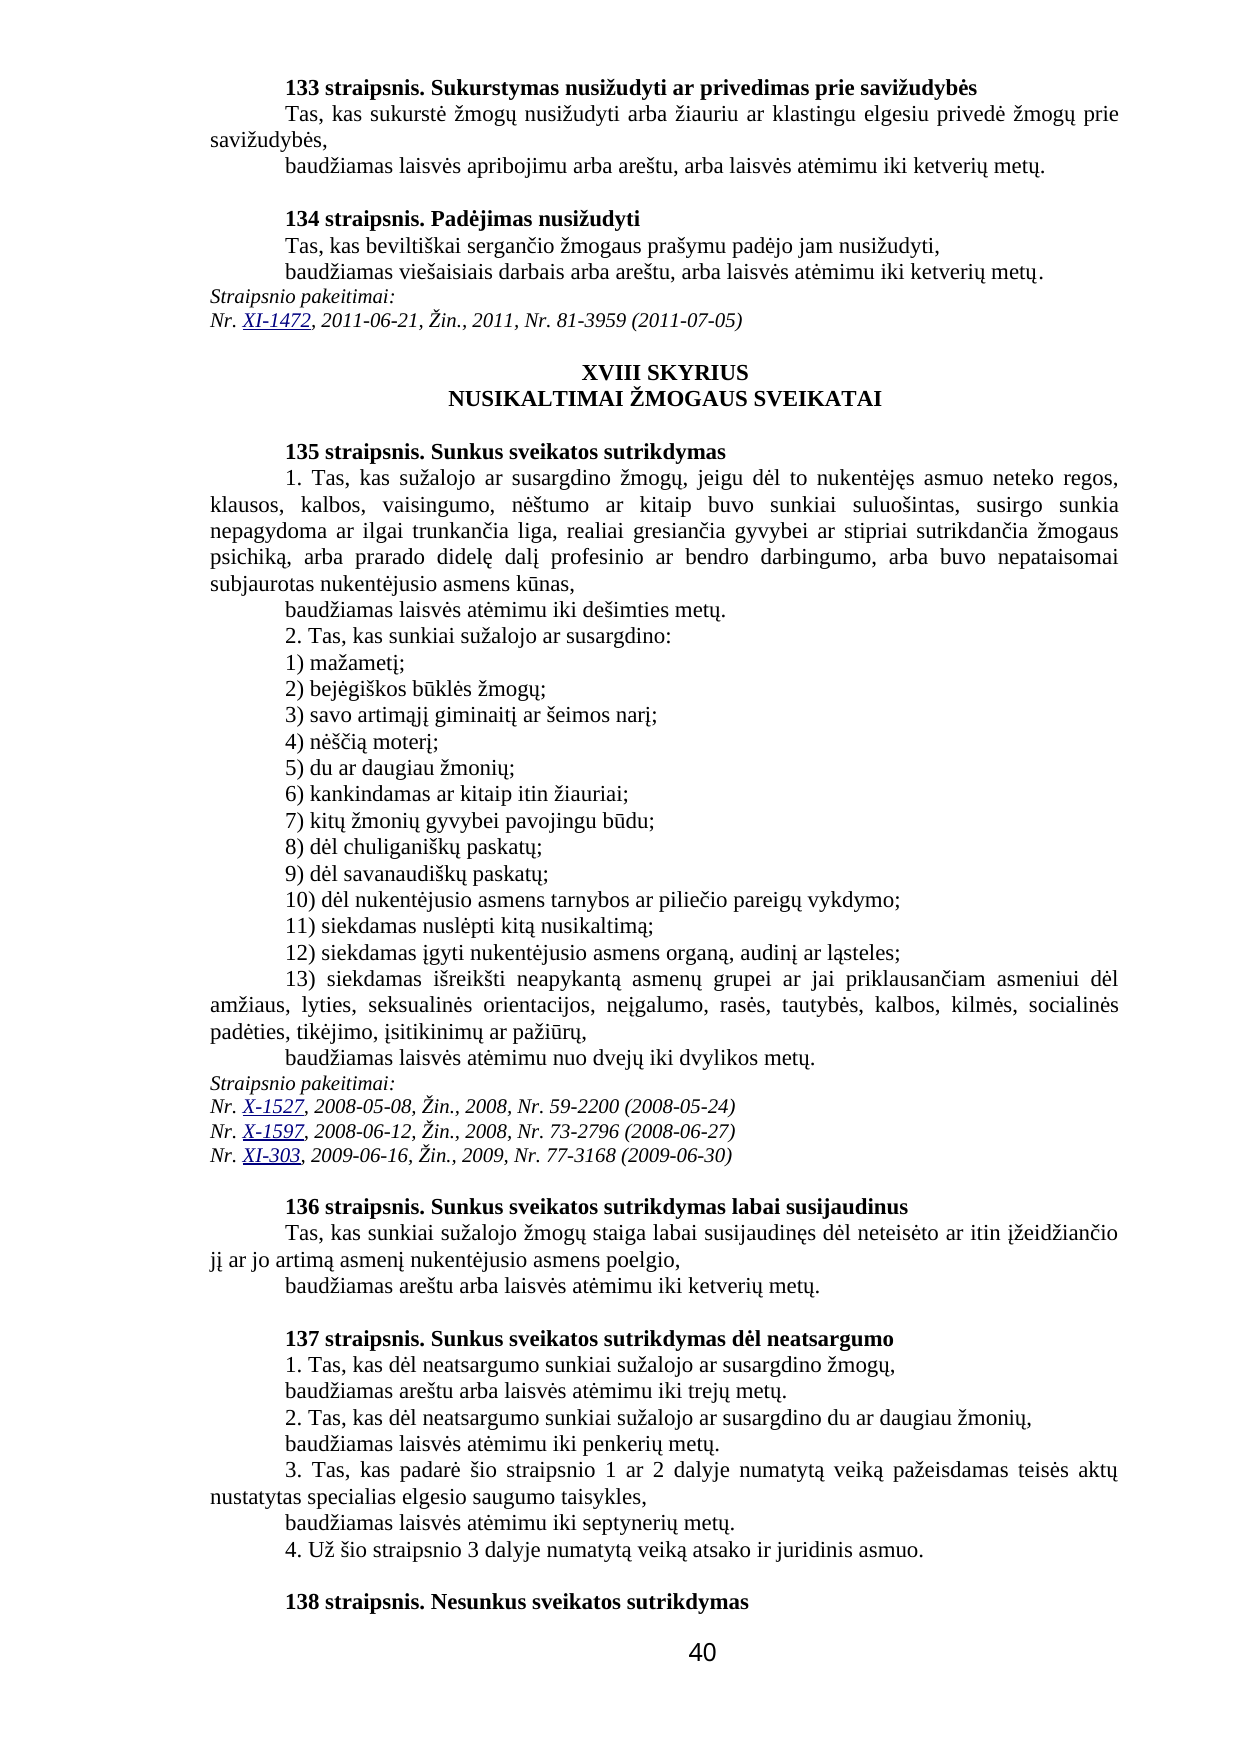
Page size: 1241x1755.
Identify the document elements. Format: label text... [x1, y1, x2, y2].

text Straipsnio pakeitimai: [210, 1070, 1120, 1094]
text 137 straipsnis. Sunkus sveikatos sutrikdymas dėl neatsargumo [210, 1325, 1120, 1351]
text baudžiamas laisvės atėmimu iki septynerių metų. [210, 1509, 1120, 1536]
text 4. Už šio straipsnio 3 dalyje numatytą veiką atsako ir juridinis asmuo. [210, 1536, 1120, 1562]
text 133 straipsnis. Sukurstymas nusižudyti ar privedimas prie savižudybės [210, 73, 1120, 100]
text 2. Tas, kas dėl neatsargumo sunkiai sužalojo ar susargdino du ar daugiau žmonių, [210, 1404, 1120, 1430]
text baudžiamas laisvės atėmimu iki penkerių metų. [210, 1430, 1120, 1457]
text Tas, kas beviltiškai sergančio žmogaus prašymu padėjo jam nusižudyti, [210, 232, 1120, 258]
text 6) kankindamas ar kitaip itin žiauriai; [210, 781, 1120, 807]
text Straipsnio pakeitimai: [210, 284, 1120, 308]
text Nr. X-1597, 2008-06-12, Žin., 2008, Nr. 73-2796 (2008-06-27) [210, 1118, 1120, 1143]
text baudžiamas laisvės apribojimu arba areštu, arba laisvės atėmimu iki ketverių metų. [210, 153, 1120, 179]
text 136 straipsnis. Sunkus sveikatos sutrikdymas labai susijaudinus [210, 1193, 1120, 1219]
text 10) dėl nukentėjusio asmens tarnybos ar piliečio pareigų vykdymo; [210, 886, 1120, 912]
text 1) mažametį; [210, 649, 1120, 675]
text Nr. XI-1472, 2011-06-21, Žin., 2011, Nr. 81-3959 (2011-07-05) [210, 308, 1120, 332]
text Nr. XI-303, 2009-06-16, Žin., 2009, Nr. 77-3168 (2009-06-30) [210, 1143, 1120, 1167]
text 9) dėl savanaudiškų paskatų; [210, 859, 1120, 886]
text 13) siekdamas išreikšti neapykantą asmenų grupei ar jai priklausančiam asmeniui dėl amžiaus, lyties, seksualinės orientacijos, neįgalumo, rasės, tautybės, kalbos, kilmės, socialinės padėties, tikėjimo, įsitikinimų ar pažiūrų, [210, 965, 1120, 1044]
text 2. Tas, kas sunkiai sužalojo ar susargdino: [210, 622, 1120, 649]
text 8) dėl chuliganiškų paskatų; [210, 833, 1120, 859]
text XVIII skyrius [210, 359, 1120, 385]
text 3. Tas, kas padarė šio straipsnio 1 ar 2 dalyje numatytą veiką pažeisdamas teisės aktų nustatytas specialias elgesio saugumo taisykles, [210, 1457, 1120, 1509]
text 5) du ar daugiau žmonių; [210, 754, 1120, 781]
text 135 straipsnis. Sunkus sveikatos sutrikdymas [210, 438, 1120, 464]
text 4) nėščią moterį; [210, 728, 1120, 754]
text baudžiamas viešaisiais darbais arba areštu, arba laisvės atėmimu iki ketverių metų. [210, 258, 1120, 284]
text 11) siekdamas nuslėpti kitą nusikaltimą; [210, 912, 1120, 939]
text Nusikaltimai žmogaus sveikatAI [210, 385, 1120, 412]
text baudžiamas areštu arba laisvės atėmimu iki trejų metų. [210, 1377, 1120, 1404]
text 7) kitų žmonių gyvybei pavojingu būdu; [210, 807, 1120, 833]
text 12) siekdamas įgyti nukentėjusio asmens organą, audinį ar ląsteles; [210, 939, 1120, 965]
text 138 straipsnis. Nesunkus sveikatos sutrikdymas [210, 1588, 1120, 1615]
text Tas, kas sukurstė žmogų nusižudyti arba žiauriu ar klastingu elgesiu privedė žmogų prie savižudybės, [210, 100, 1120, 153]
text Tas, kas sunkiai sužalojo žmogų staiga labai susijaudinęs dėl neteisėto ar itin įžeidžiančio jį ar jo artimą asmenį nukentėjusio asmens poelgio, [210, 1219, 1120, 1272]
text 134 straipsnis. Padėjimas nusižudyti [210, 205, 1120, 232]
text 1. Tas, kas sužalojo ar susargdino žmogų, jeigu dėl to nukentėjęs asmuo neteko regos, klausos, kalbos, vaisingumo, nėštumo ar kitaip buvo sunkiai suluošintas, susirgo sunkia nepagydoma ar ilgai trunkančia liga, realiai gresiančia gyvybei ar stipriai sutrikdančia žmogaus psichiką, arba prarado didelę dalį profesinio ar bendro darbingumo, arba buvo nepataisomai subjaurotas nukentėjusio asmens kūnas, [210, 464, 1120, 596]
text Nr. X-1527, 2008-05-08, Žin., 2008, Nr. 59-2200 (2008-05-24) [210, 1094, 1120, 1118]
text 1. Tas, kas dėl neatsargumo sunkiai sužalojo ar susargdino žmogų, [210, 1351, 1120, 1377]
text 3) savo artimąjį giminaitį ar šeimos narį; [210, 701, 1120, 728]
text baudžiamas laisvės atėmimu nuo dvejų iki dvylikos metų. [210, 1044, 1120, 1070]
text baudžiamas areštu arba laisvės atėmimu iki ketverių metų. [210, 1272, 1120, 1298]
text 2) bejėgiškos būklės žmogų; [210, 675, 1120, 701]
text baudžiamas laisvės atėmimu iki dešimties metų. [210, 596, 1120, 622]
